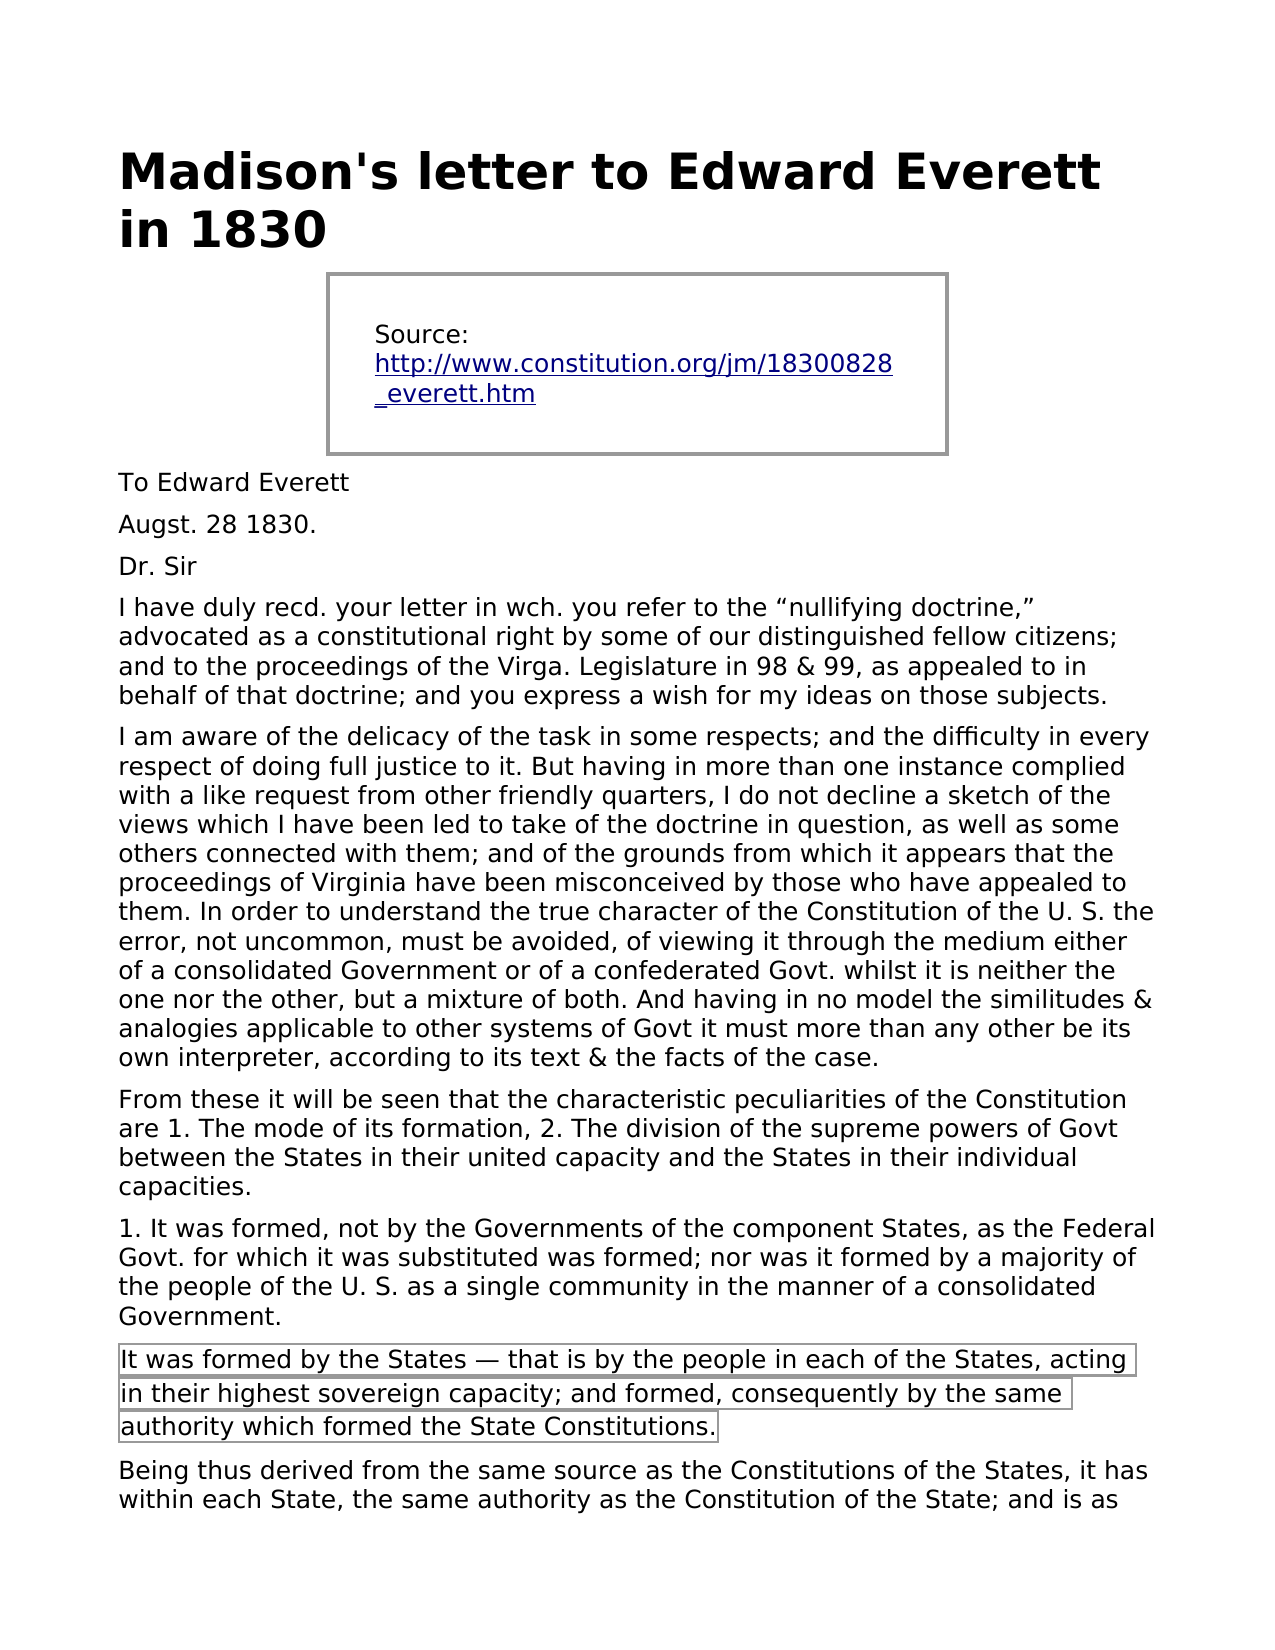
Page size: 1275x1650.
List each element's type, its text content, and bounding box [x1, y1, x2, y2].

table_header Source: http://www.constitution.org/jm/18300828_everett.htm [339, 285, 936, 443]
text It was formed by the States — that is by the people in each of the States, acting in their highest sovereign capacity; and formed, consequently by the same authority which formed the State Constitutions. [120, 1412, 717, 1441]
subtitle Madison's letter to Edward Everett in 1830 [118, 143, 1157, 259]
text To Edward Everett [118, 272, 1157, 497]
text It was formed by the States — that is by the people in each of the States, acting in their highest sovereign capacity; and formed, consequently by the same authority which formed the State Constitutions. [719, 1343, 1157, 1443]
text 1. It was formed, not by the Governments of the component States, as the Federal Govt. for which it was substituted was formed; nor was it formed by a majority of the people of the U. S. as a single community in the manner of a consolidated Government. [118, 1214, 1157, 1331]
text Dr. Sir [118, 552, 1157, 581]
text It was formed by the States — that is by the people in each of the States, acting in their highest sovereign capacity; and formed, consequently by the same authority which formed the State Constitutions. [120, 1379, 1071, 1408]
text Augst. 28 1830. [118, 510, 1157, 539]
text I have duly recd. your letter in wch. you refer to the “nullifying doctrine,” advocated as a constitutional right by some of our distinguished fellow citizens; and to the proceedings of the Virga. Legislature in 98 & 99, as appealed to in behalf of that doctrine; and you express a wish for my ideas on those subjects. [118, 593, 1157, 710]
text I am aware of the delicacy of the task in some respects; and the difficulty in every respect of doing full justice to it. But having in more than one instance complied with a like request from other friendly quarters, I do not decline a sketch of the views which I have been led to take of the doctrine in question, as well as some others connected with them; and of the grounds from which it appears that the proceedings of Virginia have been misconceived by those who have appealed to them. In order to understand the true character of the Constitution of the U. S. the error, not uncommon, must be avoided, of viewing it through the medium either of a consolidated Government or of a confederated Govt. whilst it is neither the one nor the other, but a mixture of both. And having in no model the similitudes & analogies applicable to other systems of Govt it must more than any other be its own interpreter, according to its text & the facts of the case. [118, 722, 1157, 1072]
text From these it will be seen that the characteristic peculiarities of the Constitution are 1. The mode of its formation, 2. The division of the supreme powers of Govt between the States in their united capacity and the States in their individual capacities. [118, 1085, 1157, 1202]
text Being thus derived from the same source as the Constitutions of the States, it has within each State, the same authority as the Constitution of the State; and is as [118, 1456, 1157, 1514]
text It was formed by the States — that is by the people in each of the States, acting in their highest sovereign capacity; and formed, consequently by the same authority which formed the State Constitutions. [120, 1345, 1135, 1374]
